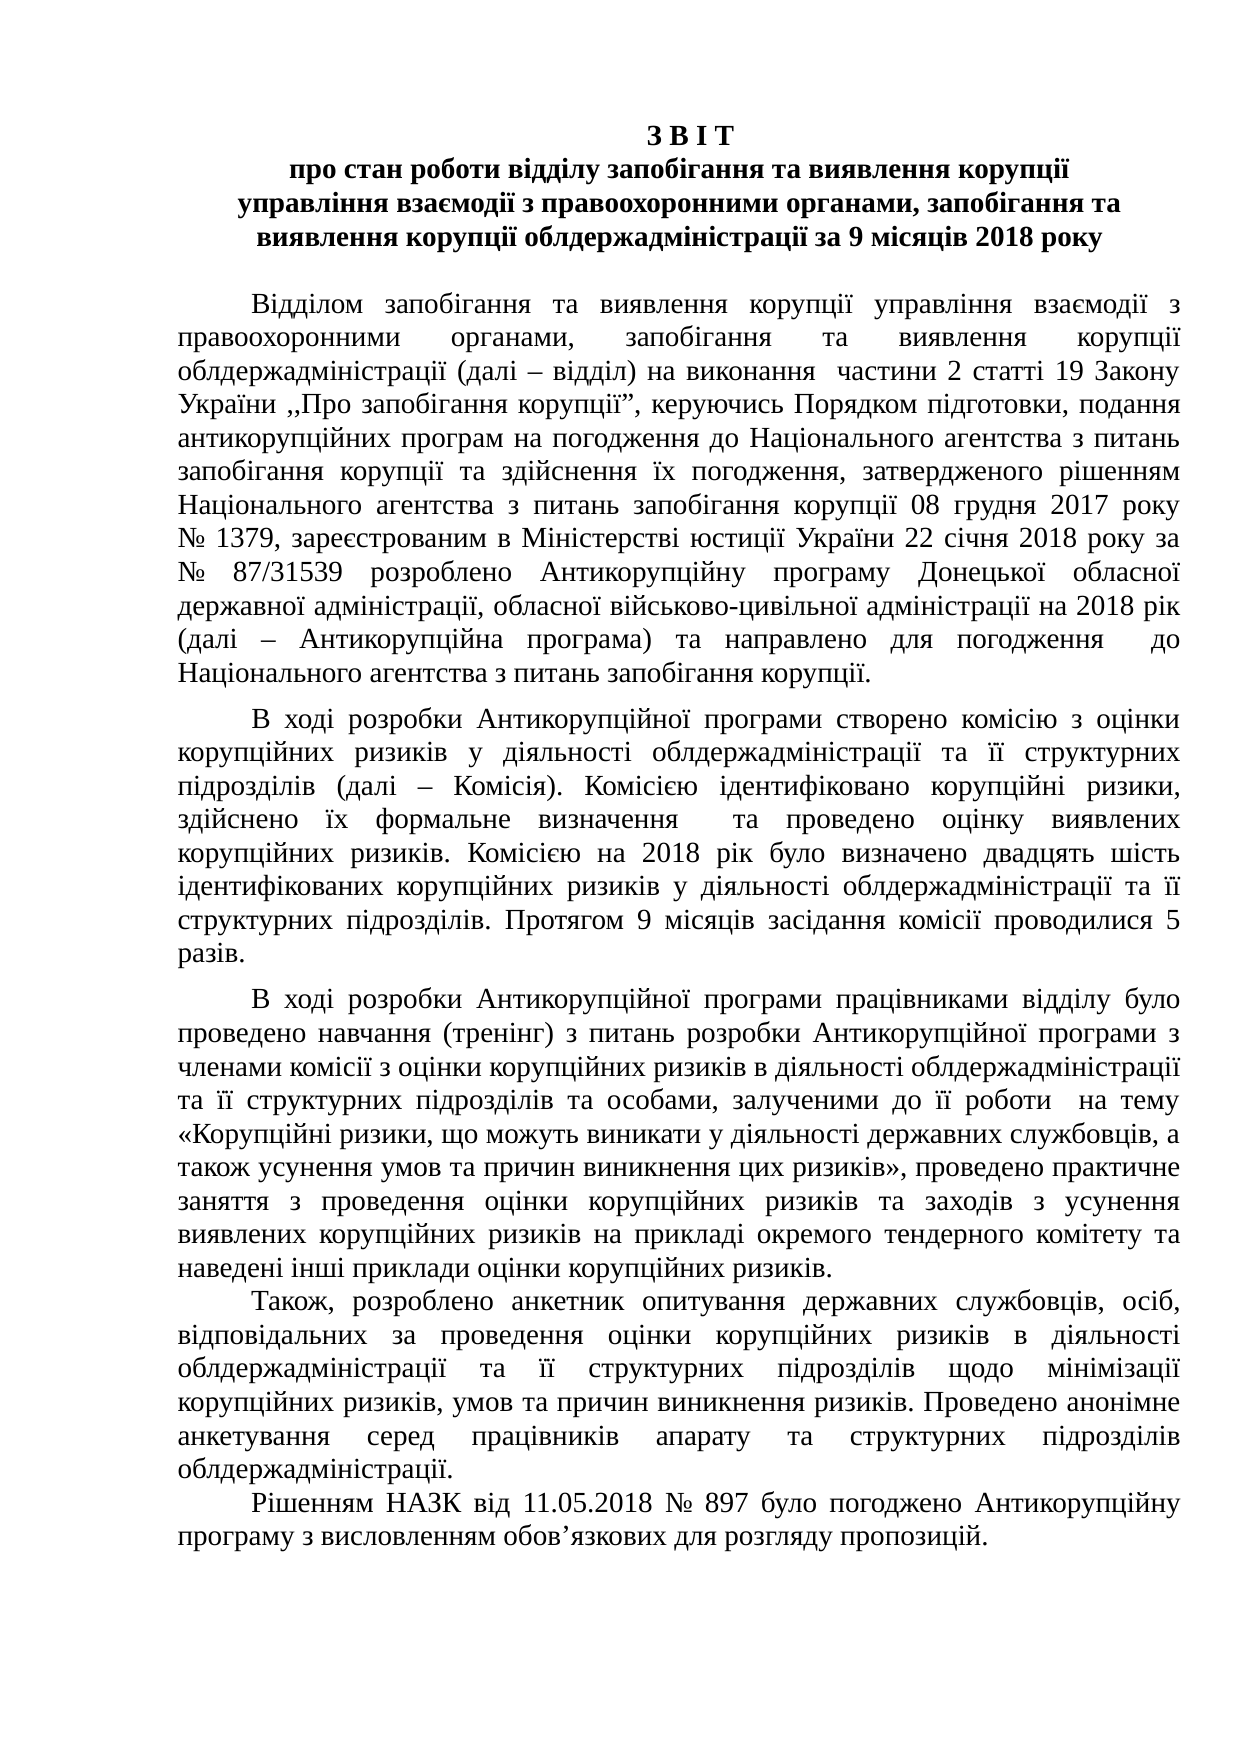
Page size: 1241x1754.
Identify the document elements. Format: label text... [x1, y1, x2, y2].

text В ході розробки Антикорупційної програми працівниками відділу було проведено навчання (тренінг) з питань розробки Антикорупційної програми з членами комісії з оцінки корупційних ризиків в діяльності облдержадміністрації та її структурних підрозділів та особами, залученими до її роботи на тему «Корупційні ризики, що можуть виникати у діяльності державних службовців, а також усунення умов та причин виникнення цих ризиків», проведено практичне заняття з проведення оцінки корупційних ризиків та заходів з усунення виявлених корупційних ризиків на прикладі окремого тендерного комітету та наведені інші приклади оцінки корупційних ризиків. [177, 982, 1181, 1283]
text про стан роботи відділу запобігання та виявлення корупції [177, 152, 1181, 185]
text Відділом запобігання та виявлення корупції управління взаємодії з правоохоронними органами, запобігання та виявлення корупції облдержадміністрації (далі – відділ) на виконання частини 2 статті 19 Закону України ,,Про запобігання корупції”, керуючись Порядком підготовки, подання антикорупційних програм на погодження до Національного агентства з питань запобігання корупції та здійснення їх погодження, затвердженого рішенням Національного агентства з питань запобігання корупції 08 грудня 2017 року № 1379, зареєстрованим в Міністерстві юстиції України 22 січня 2018 року за № 87/31539 розроблено Антикорупційну програму Донецької обласної державної адміністрації, обласної військово-цивільної адміністрації на 2018 рік (далі – Антикорупційна програма) та направлено для погодження до Національного агентства з питань запобігання корупції. [177, 286, 1181, 688]
text управління взаємодії з правоохоронними органами, запобігання та виявлення корупції облдержадміністрації за 9 місяців 2018 року [177, 185, 1181, 252]
text Рішенням НАЗК від 11.05.2018 № 897 було погоджено Антикорупційну програму з висловленням обов’язкових для розгляду пропозицій. [177, 1485, 1181, 1552]
text В ході розробки Антикорупційної програми створено комісію з оцінки корупційних ризиків у діяльності облдержадміністрації та її структурних підрозділів (далі – Комісія). Комісією ідентифіковано корупційні ризики, здійснено їх формальне визначення та проведено оцінку виявлених корупційних ризиків. Комісією на 2018 рік було визначено двадцять шість ідентифікованих корупційних ризиків у діяльності облдержадміністрації та її структурних підрозділів. Протягом 9 місяців засідання комісії проводилися 5 разів. [177, 701, 1181, 969]
text З В І Т [177, 118, 1181, 152]
text Також, розроблено анкетник опитування державних службовців, осіб, відповідальних за проведення оцінки корупційних ризиків в діяльності облдержадміністрації та її структурних підрозділів щодо мінімізації корупційних ризиків, умов та причин виникнення ризиків. Проведено анонімне анкетування серед працівників апарату та структурних підрозділів облдержадміністрації. [177, 1283, 1181, 1485]
